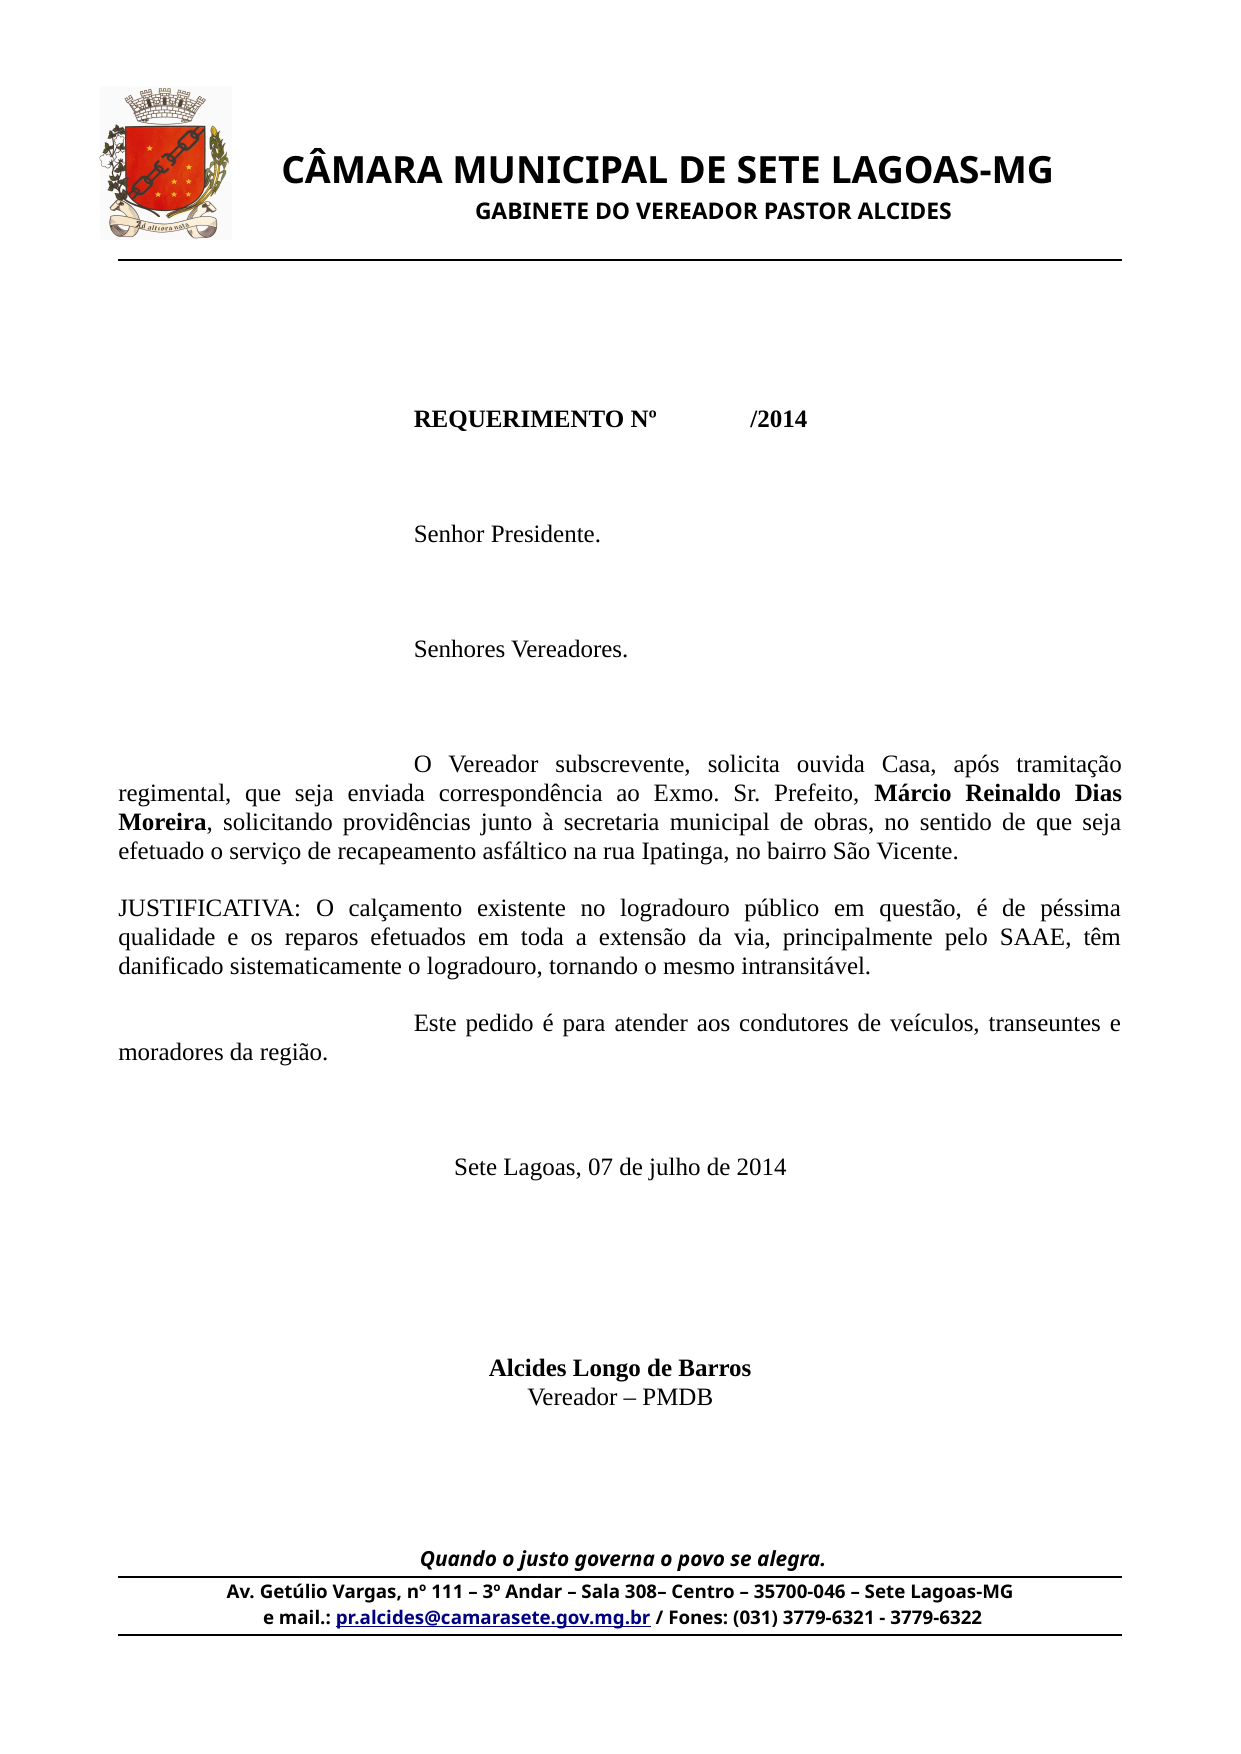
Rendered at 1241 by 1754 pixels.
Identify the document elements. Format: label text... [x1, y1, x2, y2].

text Alcides Longo de Barros [118, 1353, 1122, 1382]
text Senhores Vereadores. [118, 634, 1122, 663]
text Este pedido é para atender aos condutores de veículos, transeuntes e moradores da região. [118, 1008, 1122, 1066]
text GABINETE DO VEREADOR PASTOR ALCIDES [232, 195, 1122, 226]
picture [99, 86, 232, 240]
text JUSTIFICATIVA: O calçamento existente no logradouro público em questão, é de péssima qualidade e os reparos efetuados em toda a extensão da via, principalmente pelo SAAE, têm danificado sistematicamente o logradouro, tornando o mesmo intransitável. [118, 893, 1122, 979]
text Senhor Presidente. [118, 519, 1122, 548]
text REQUERIMENTO Nº /2014 [118, 404, 1122, 433]
text Sete Lagoas, 07 de julho de 2014 [118, 1152, 1122, 1181]
text Vereador – PMDB [118, 1382, 1122, 1411]
text O Vereador subscrevente, solicita ouvida Casa, após tramitação regimental, que seja enviada correspondência ao Exmo. Sr. Prefeito, Márcio Reinaldo Dias Moreira, solicitando providências junto à secretaria municipal de obras, no sentido de que seja efetuado o serviço de recapeamento asfáltico na rua Ipatinga, no bairro São Vicente. [118, 749, 1122, 864]
text CÂMARA MUNICIPAL DE SETE LAGOAS-MG [232, 144, 1122, 195]
